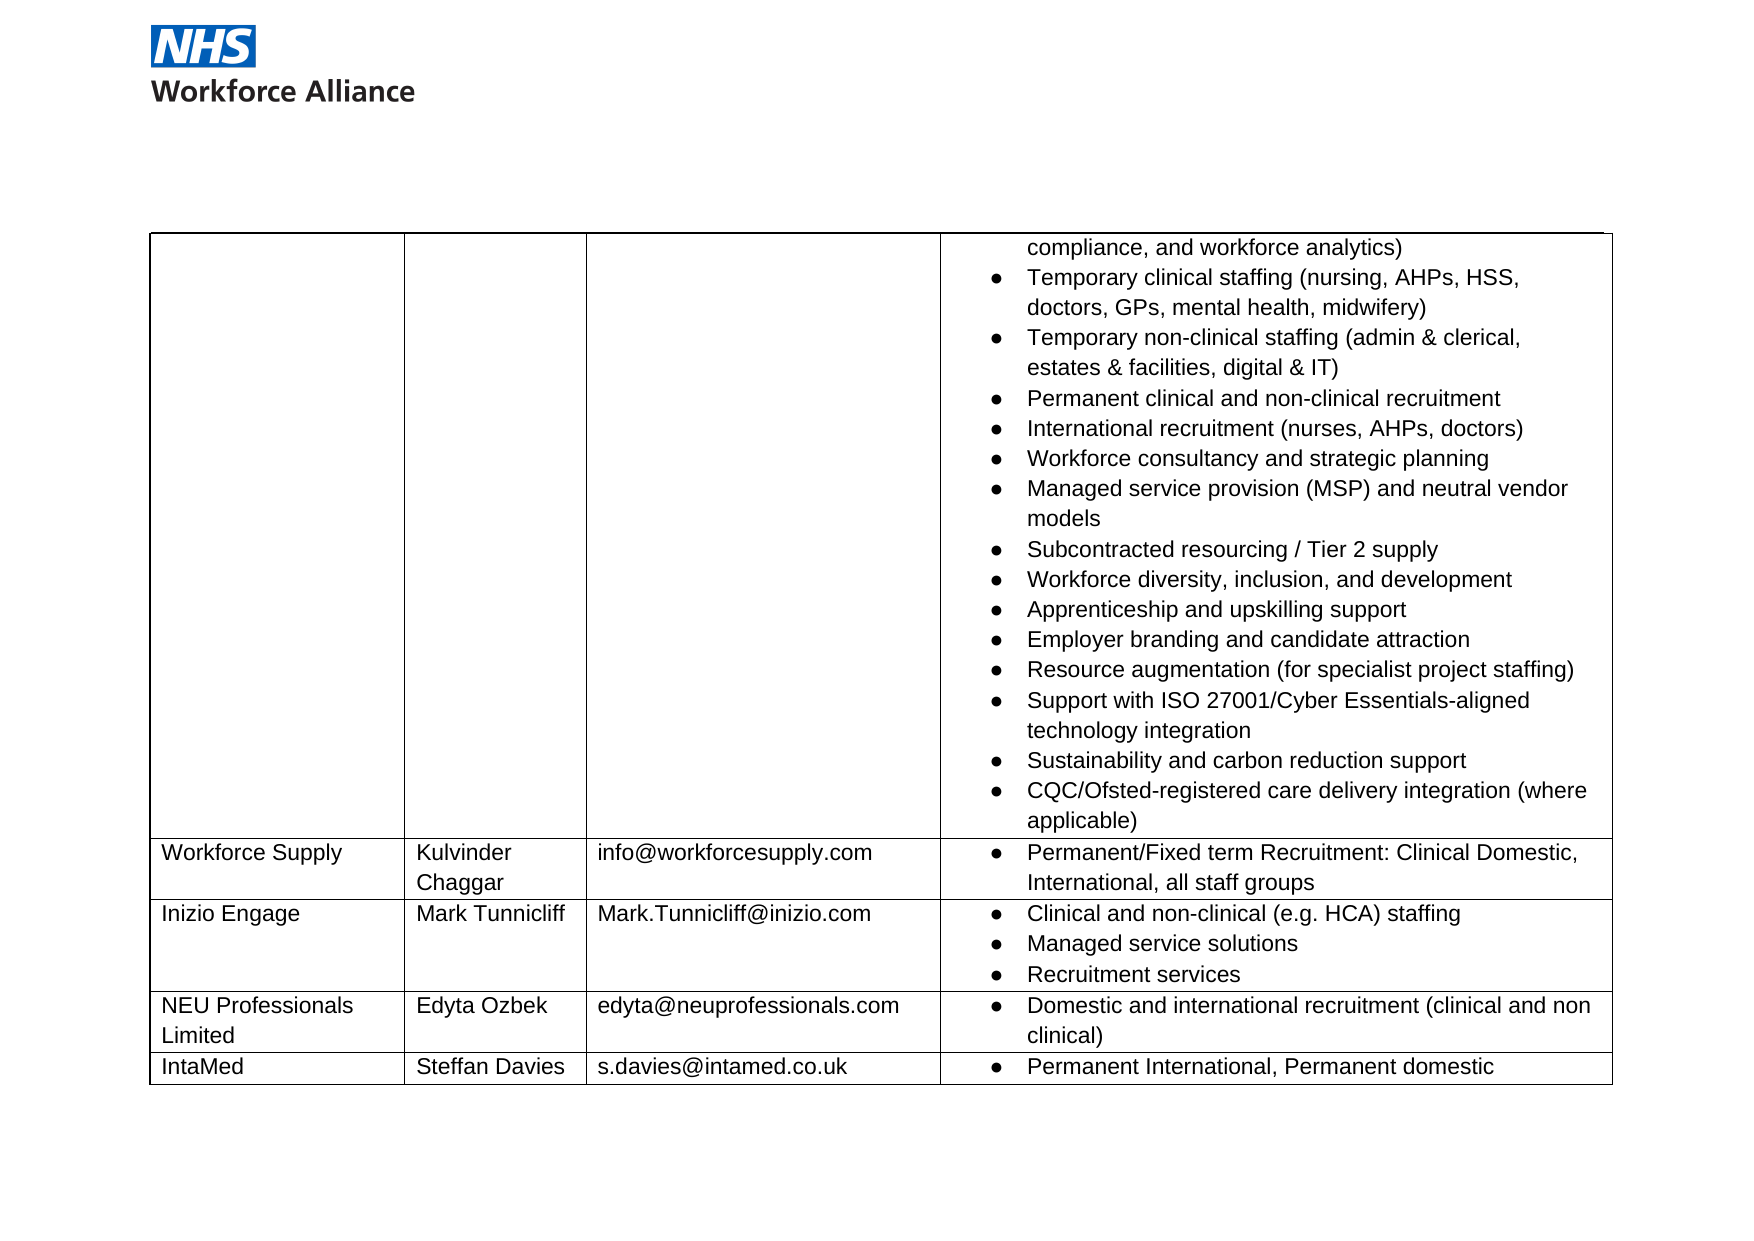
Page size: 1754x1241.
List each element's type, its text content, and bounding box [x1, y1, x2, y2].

table_cell edyta@neuprofessionals.com [587, 992, 940, 1052]
table_cell Mark.Tunnicliff@inizio.com [587, 900, 940, 991]
table_cell NEU Professionals Limited [151, 992, 404, 1052]
table_cell Kulvinder Chaggar [405, 839, 586, 899]
table_cell Edyta Ozbek [405, 992, 586, 1052]
table_cell Domestic and international recruitment (clinical and non clinical) [941, 992, 1612, 1052]
table_cell Mark Tunnicliff [405, 900, 586, 991]
table_cell info@workforcesupply.com [587, 839, 940, 899]
table_cell Permanent/Fixed term Recruitment: Clinical Domestic, International, all staff groups [941, 839, 1612, 899]
table_cell Workforce Supply [151, 839, 404, 899]
table_cell [587, 234, 940, 838]
table_cell IntaMed [151, 1053, 404, 1083]
table_cell s.davies@intamed.co.uk [587, 1053, 940, 1083]
table_cell Inizio Engage [151, 900, 404, 991]
table_cell Steffan Davies [405, 1053, 586, 1083]
table_cell Permanent International, Permanent domestic [941, 1053, 1612, 1083]
table_cell Clinical and non-clinical (e.g. HCA) staffing Managed service solutions Recruitment services [941, 900, 1612, 991]
table_cell [151, 234, 404, 838]
table_cell [405, 234, 586, 838]
table_cell Staff bank management Supply chain management Direct engagement services Technology platform provision (including rostering, compliance, and workforce analytics) Temporary clinical staffing (nursing, AHPs, HSS, doctors, GPs, mental health, midwifery) Temporary non-clinical staffing (admin & clerical, estates & facilities, digital & IT) Permanent clinical and non-clinical recruitment International recruitment (nurses, AHPs, doctors) Workforce consultancy and strategic planning Managed service provision (MSP) and neutral vendor models Subcontracted resourcing / Tier 2 supply Workforce diversity, inclusion, and development Apprenticeship and upskilling support Employer branding and candidate attraction Resource augmentation (for specialist project staffing) Support with ISO 27001/Cyber Essentials-aligned technology integration Sustainability and carbon reduction support CQC/Ofsted-registered care delivery integration (where applicable) [941, 234, 1612, 838]
